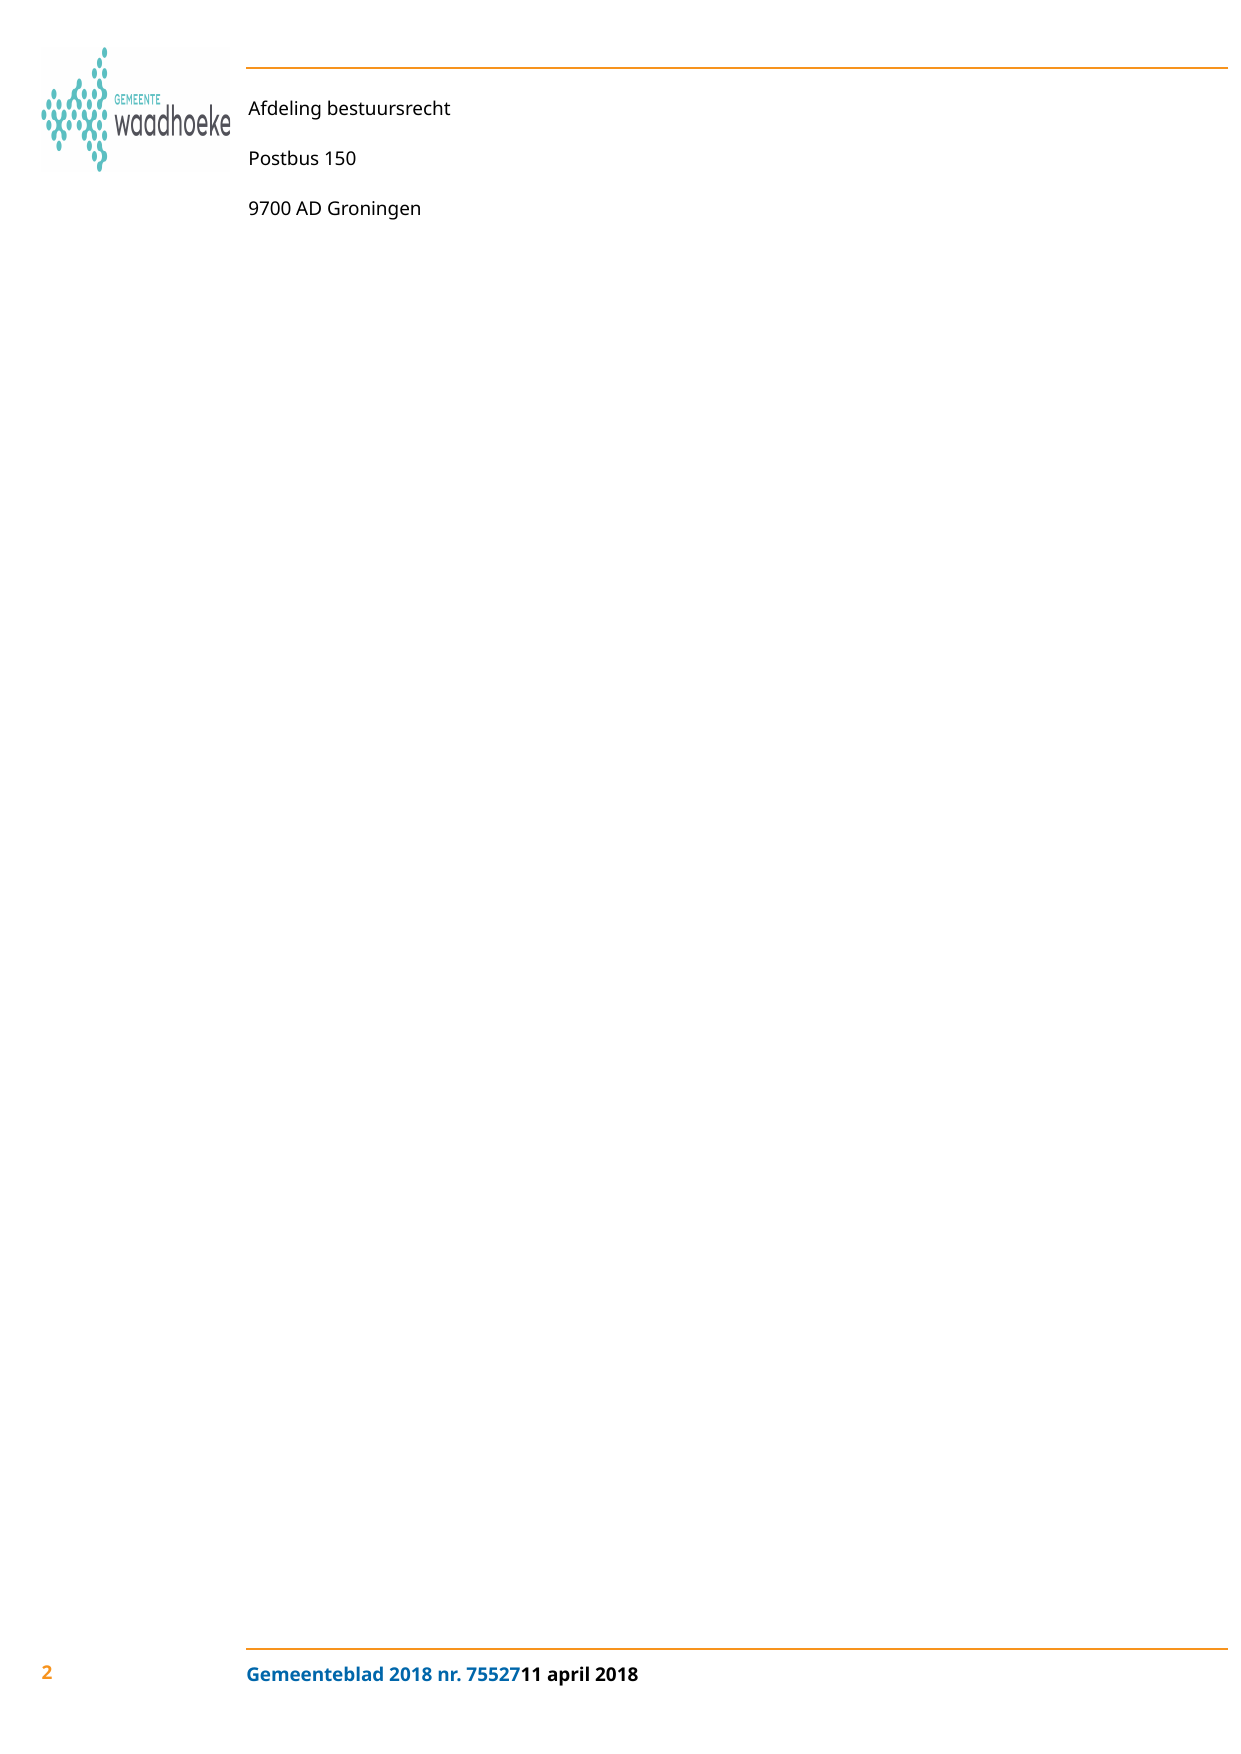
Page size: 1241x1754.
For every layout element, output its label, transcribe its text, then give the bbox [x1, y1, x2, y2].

text Afdeling bestuursrecht [248, 95, 1152, 121]
text Postbus 150 [248, 145, 1152, 171]
picture [41, 47, 231, 172]
text 9700 AD Groningen [248, 196, 1152, 221]
